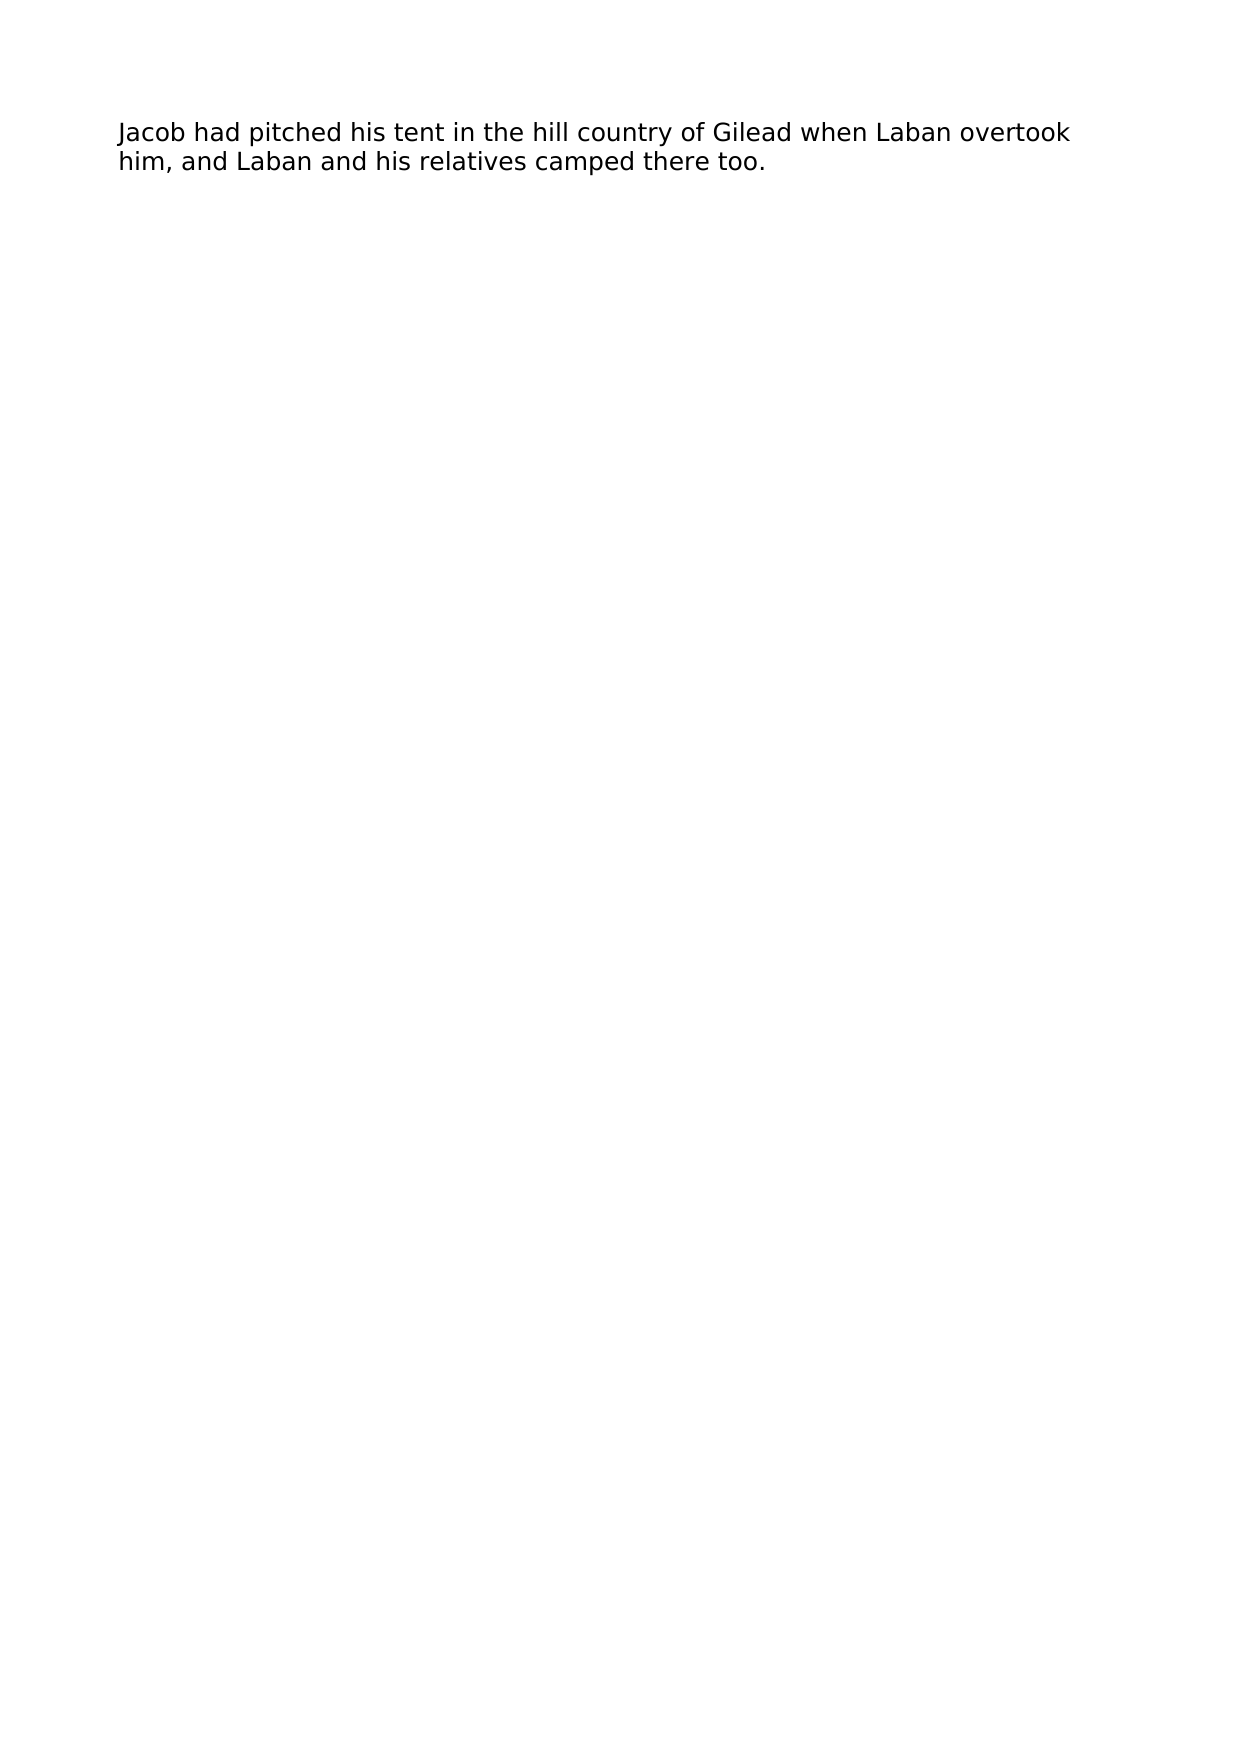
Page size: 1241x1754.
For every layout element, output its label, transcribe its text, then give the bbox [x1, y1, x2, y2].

text Jacob had pitched his tent in the hill country of Gilead when Laban overtook him, and Laban and his relatives camped there too. [118, 118, 1122, 176]
